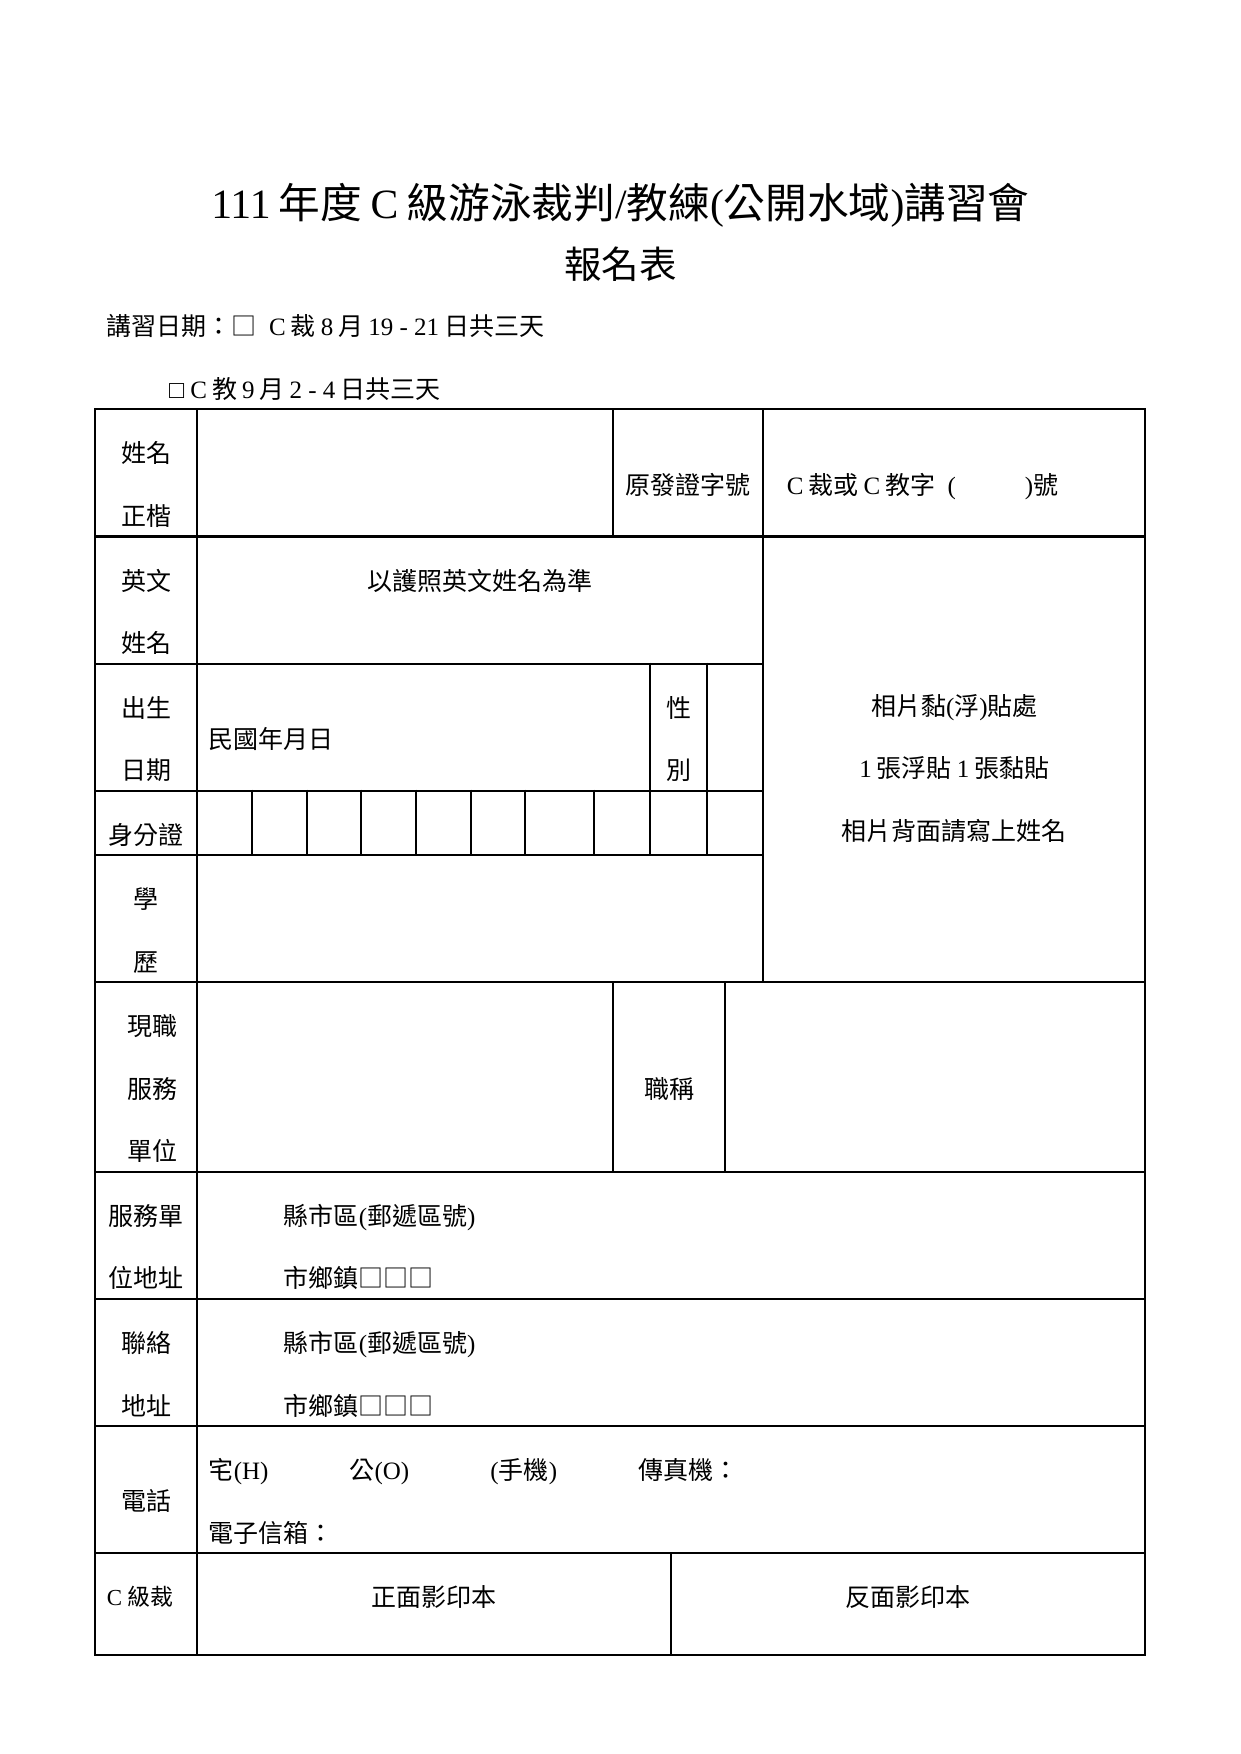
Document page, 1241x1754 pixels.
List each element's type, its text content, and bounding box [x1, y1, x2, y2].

text 111年度C級游泳裁判/教練(公開水域)講習會 [106, 158, 1134, 221]
table_cell C 級裁 [96, 1554, 196, 1654]
table_cell [198, 983, 612, 1171]
table_cell 英文 姓名 [96, 538, 196, 662]
table_cell 正面影印本 [198, 1554, 670, 1654]
table_cell [198, 792, 251, 854]
table_cell [198, 856, 762, 981]
table_cell [362, 792, 415, 854]
table_cell 反面影印本 [672, 1554, 1144, 1654]
table_cell 縣市區(郵遞區號) 市鄉鎮□□□ [198, 1300, 1144, 1425]
text 講習日期：□ C裁8月19 - 21日共三天 [106, 283, 1134, 346]
table_cell [651, 792, 706, 854]
table_cell 宅(H) 公(O) (手機) 傳真機： 電子信箱： [198, 1427, 1144, 1552]
table_cell 相片黏(浮)貼處 1張浮貼1張黏貼 相片背面請寫上姓名 [764, 538, 1144, 981]
table_cell 以護照英文姓名為準 [198, 538, 762, 662]
table_cell 學 歷 [96, 856, 196, 981]
table_cell 出生 日期 [96, 665, 196, 789]
table_cell [708, 792, 762, 854]
table_cell [595, 792, 649, 854]
table_cell [417, 792, 470, 854]
table_cell [253, 792, 306, 854]
table_cell 身分證 [96, 792, 196, 854]
table_cell [472, 792, 524, 854]
table_header [198, 410, 612, 535]
table_cell [726, 983, 1144, 1171]
text 報名表 [106, 221, 1134, 283]
table_cell 職稱 [614, 983, 724, 1171]
table_header C裁或C教字 ( )號 [764, 410, 1144, 535]
table_cell [708, 665, 762, 789]
table_cell 性別 [651, 665, 706, 789]
table_cell 電話 [96, 1427, 196, 1552]
table_cell 服務單位地址 [96, 1173, 196, 1298]
table_cell 現職服務 單位 [96, 983, 196, 1171]
table_cell 民國年月日 [198, 665, 649, 789]
table_header 姓名 正楷 [96, 410, 196, 535]
text □ C教9月2 - 4日共三天 [106, 346, 1134, 408]
table_cell [308, 792, 360, 854]
table_cell 縣市區(郵遞區號) 市鄉鎮□□□ [198, 1173, 1144, 1298]
table_header 原發證字號 [614, 410, 762, 535]
table_cell 聯絡 地址 [96, 1300, 196, 1425]
table_cell [526, 792, 593, 854]
